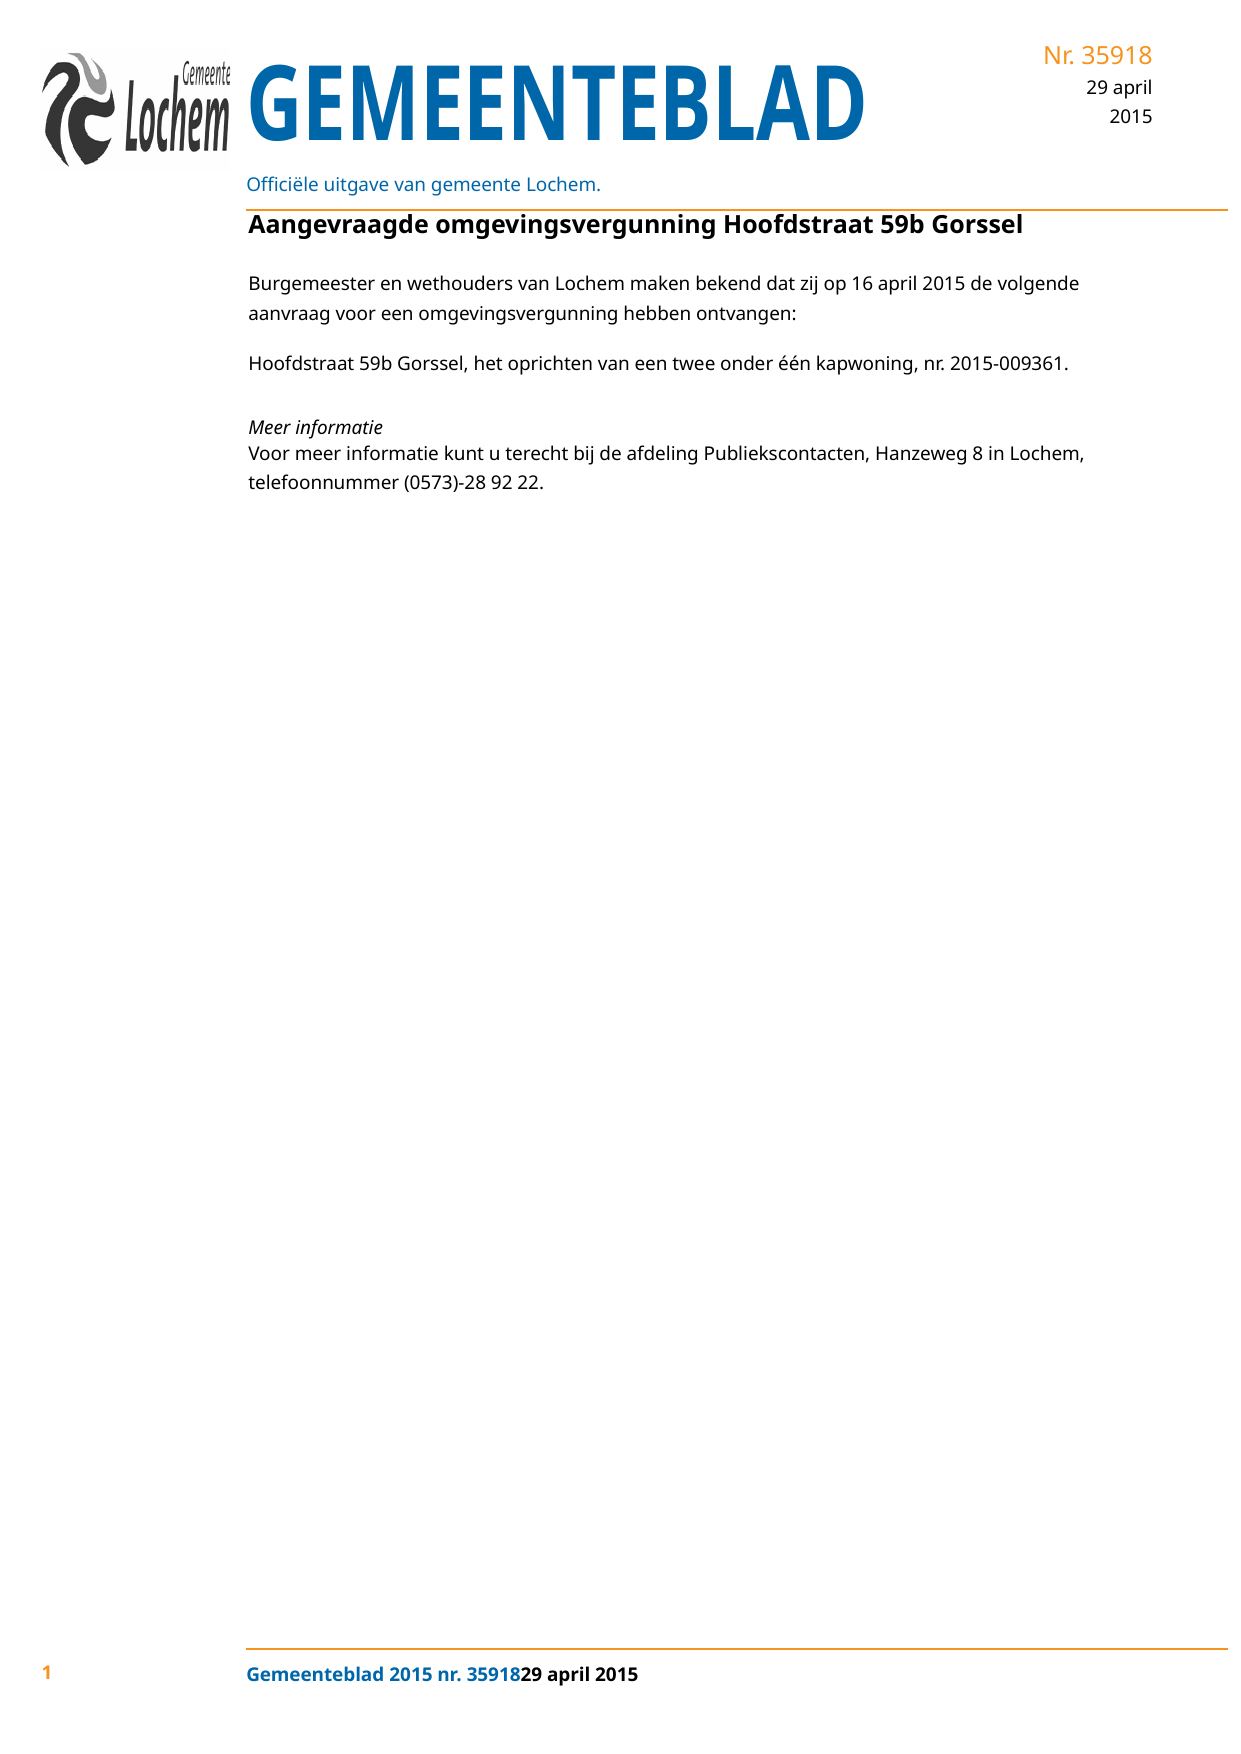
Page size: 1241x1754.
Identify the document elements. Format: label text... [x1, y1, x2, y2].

text Voor meer informatie kunt u terecht bij de afdeling Publiekscontacten, Hanzeweg 8 in Lochem, telefoonnummer (0573)-28 92 22. [248, 440, 1152, 495]
text Aangevraagde omgevingsvergunning Hoofdstraat 59b Gorssel [248, 211, 1152, 241]
text Meer informatie [248, 414, 1152, 440]
text Burgemeester en wethouders van Lochem maken bekend dat zij op 16 april 2015 de volgende aanvraag voor een omgevingsvergunning hebben ontvangen: [248, 270, 1152, 326]
text Hoofdstraat 59b Gorssel, het oprichten van een twee onder één kapwoning, nr. 2015-009361. [248, 350, 1152, 376]
picture [41, 47, 231, 172]
